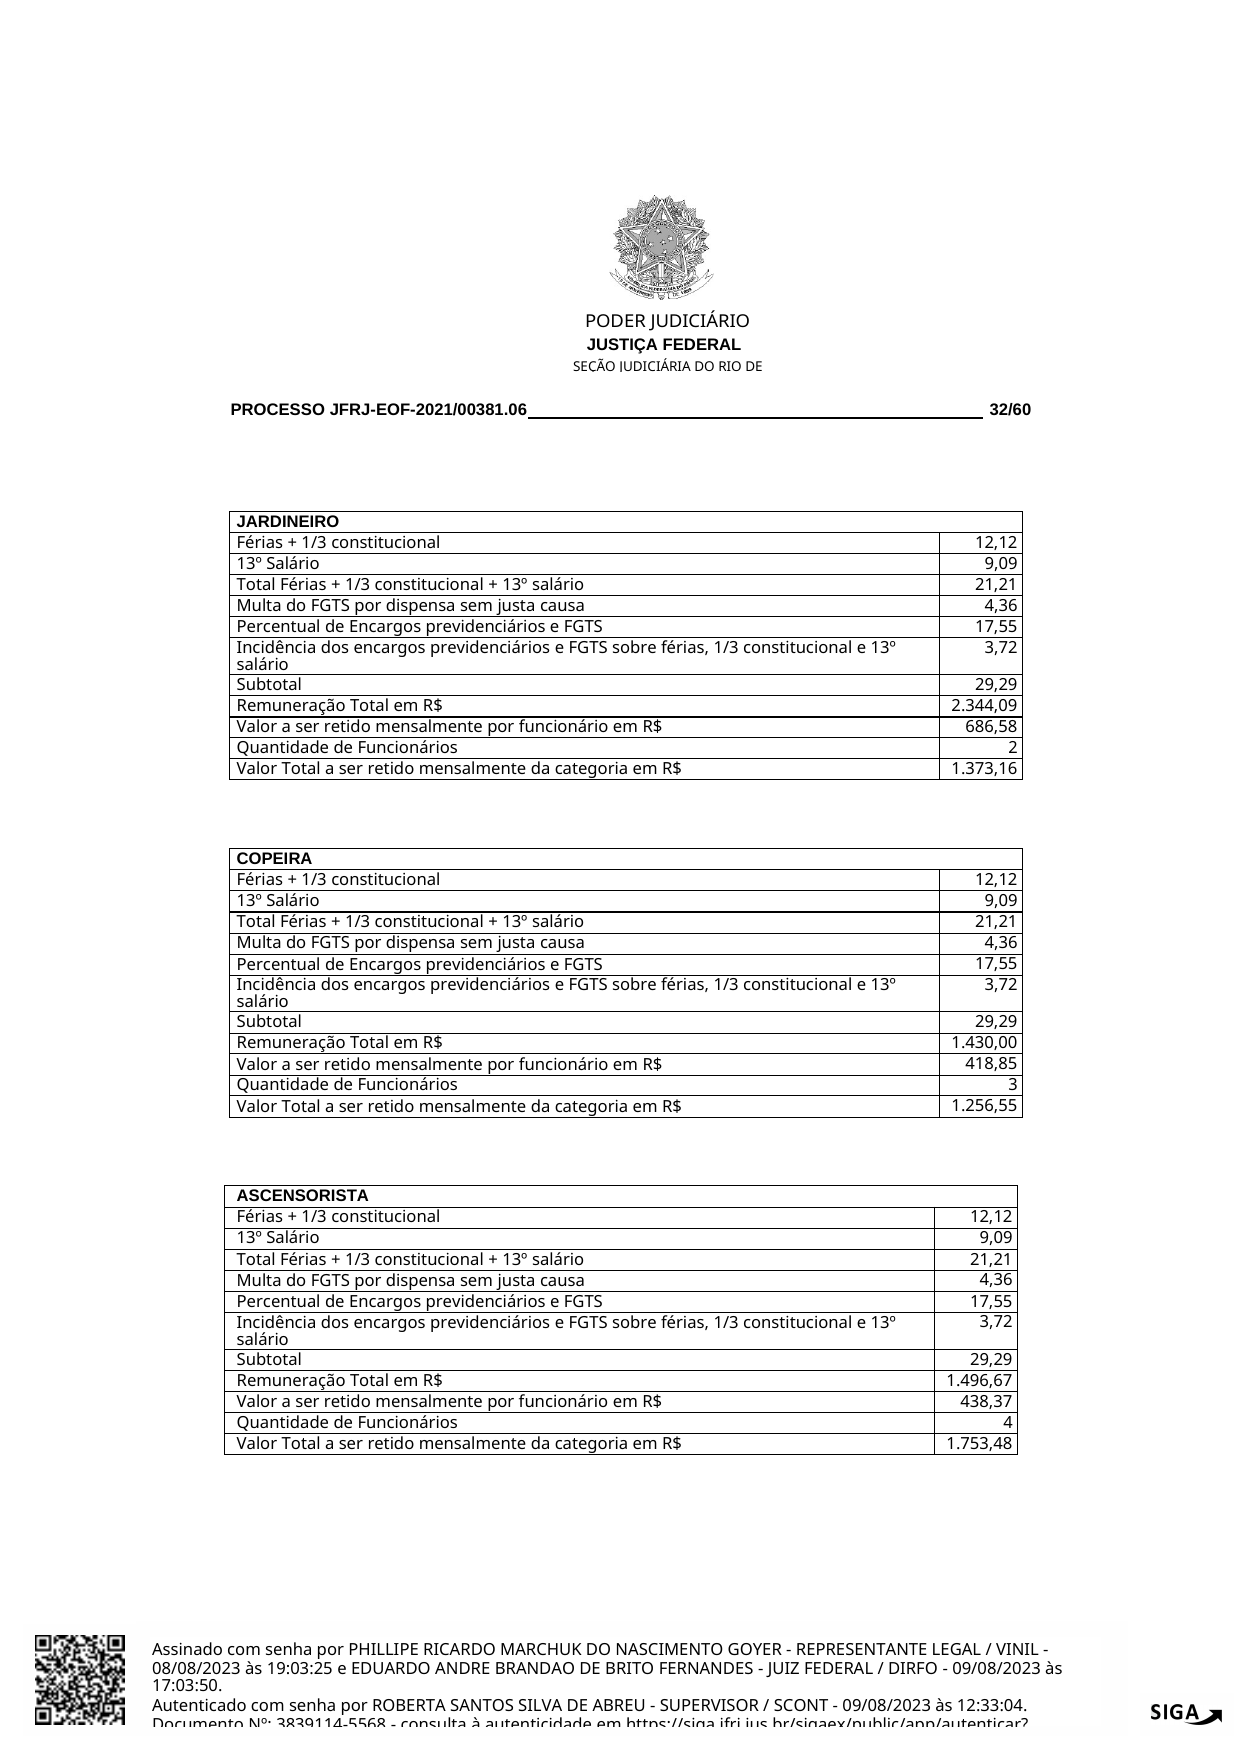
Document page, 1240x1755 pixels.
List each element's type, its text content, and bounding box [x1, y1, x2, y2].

table_cell Multa do FGTS por dispensa sem justa causa [225, 1271, 934, 1291]
table_cell 1.753,48 [935, 1434, 1017, 1454]
table_cell 4,36 [940, 596, 1022, 616]
table_cell 13º Salário [225, 1229, 934, 1248]
table_cell Total Férias + 1/3 constitucional + 13º salário [230, 575, 939, 595]
table_cell Percentual de Encargos previdenciários e FGTS [230, 955, 939, 974]
table_cell Quantidade de Funcionários [230, 1076, 939, 1095]
table_cell Valor a ser retido mensalmente por funcionário em R$ [230, 1054, 939, 1074]
table_cell Incidência dos encargos previdenciários e FGTS sobre férias, 1/3 constitucional e 13º salário [225, 1313, 934, 1349]
table_cell 4 [935, 1413, 1017, 1433]
table_cell 3,72 [940, 976, 1022, 1011]
table_cell 9,09 [940, 554, 1022, 574]
table_cell Férias + 1/3 constitucional [230, 870, 939, 890]
table_cell Remuneração Total em R$ [230, 696, 939, 716]
table_cell 3 [940, 1076, 1022, 1095]
table_cell Remuneração Total em R$ [225, 1371, 934, 1391]
table_cell Percentual de Encargos previdenciários e FGTS [230, 617, 939, 637]
table_cell Incidência dos encargos previdenciários e FGTS sobre férias, 1/3 constitucional e 13º salário [230, 976, 939, 1011]
table_cell 29,29 [940, 675, 1022, 695]
table_cell 12,12 [940, 533, 1022, 553]
table_cell Percentual de Encargos previdenciários e FGTS [225, 1292, 934, 1312]
table_cell 9,09 [940, 891, 1022, 911]
table_cell Subtotal [230, 675, 939, 695]
table_cell 29,29 [940, 1012, 1022, 1032]
table_cell Total Férias + 1/3 constitucional + 13º salário [225, 1250, 934, 1269]
table_header ASCENSORISTA [225, 1186, 1017, 1207]
table_cell 13º Salário [230, 891, 939, 911]
table_cell Multa do FGTS por dispensa sem justa causa [230, 934, 939, 953]
table_cell Total Férias + 1/3 constitucional + 13º salário [230, 913, 939, 932]
table_cell 21,21 [940, 913, 1022, 932]
table_cell 2.344,09 [940, 696, 1022, 716]
table_cell 29,29 [935, 1350, 1017, 1369]
table_cell Subtotal [230, 1012, 939, 1032]
table_cell 12,12 [935, 1208, 1017, 1227]
table_cell 418,85 [940, 1054, 1022, 1074]
table_cell Subtotal [225, 1350, 934, 1369]
table_header COPEIRA [230, 849, 1022, 869]
table_cell 438,37 [935, 1392, 1017, 1412]
table_cell 1.496,67 [935, 1371, 1017, 1391]
table_cell 21,21 [935, 1250, 1017, 1269]
table_cell Valor Total a ser retido mensalmente da categoria em R$ [230, 759, 939, 779]
table_cell 1.430,00 [940, 1034, 1022, 1053]
table_cell Incidência dos encargos previdenciários e FGTS sobre férias, 1/3 constitucional e 13º salário [230, 638, 939, 674]
table_cell 1.256,55 [940, 1096, 1022, 1117]
table_cell 1.373,16 [940, 759, 1022, 779]
table_cell Quantidade de Funcionários [230, 738, 939, 758]
table_cell 17,55 [940, 955, 1022, 974]
table_cell Férias + 1/3 constitucional [225, 1208, 934, 1227]
table_cell Valor a ser retido mensalmente por funcionário em R$ [225, 1392, 934, 1412]
table_cell 3,72 [935, 1313, 1017, 1349]
table_cell 17,55 [935, 1292, 1017, 1312]
table_cell Férias + 1/3 constitucional [230, 533, 939, 553]
table_cell Valor Total a ser retido mensalmente da categoria em R$ [225, 1434, 934, 1454]
table_cell 4,36 [940, 934, 1022, 953]
table_cell Remuneração Total em R$ [230, 1034, 939, 1053]
table_cell 2 [940, 738, 1022, 758]
table_cell Valor a ser retido mensalmente por funcionário em R$ [230, 718, 939, 737]
table_cell 9,09 [935, 1229, 1017, 1248]
table_cell Quantidade de Funcionários [225, 1413, 934, 1433]
table_cell 686,58 [940, 718, 1022, 737]
table_cell 12,12 [940, 870, 1022, 890]
table_cell 3,72 [940, 638, 1022, 674]
table_cell 21,21 [940, 575, 1022, 595]
table_cell 17,55 [940, 617, 1022, 637]
table_cell Valor Total a ser retido mensalmente da categoria em R$ [230, 1096, 939, 1117]
table_cell 13º Salário [230, 554, 939, 574]
table_cell 4,36 [935, 1271, 1017, 1291]
table_cell Multa do FGTS por dispensa sem justa causa [230, 596, 939, 616]
table_header JARDINEIRO [230, 512, 1022, 532]
